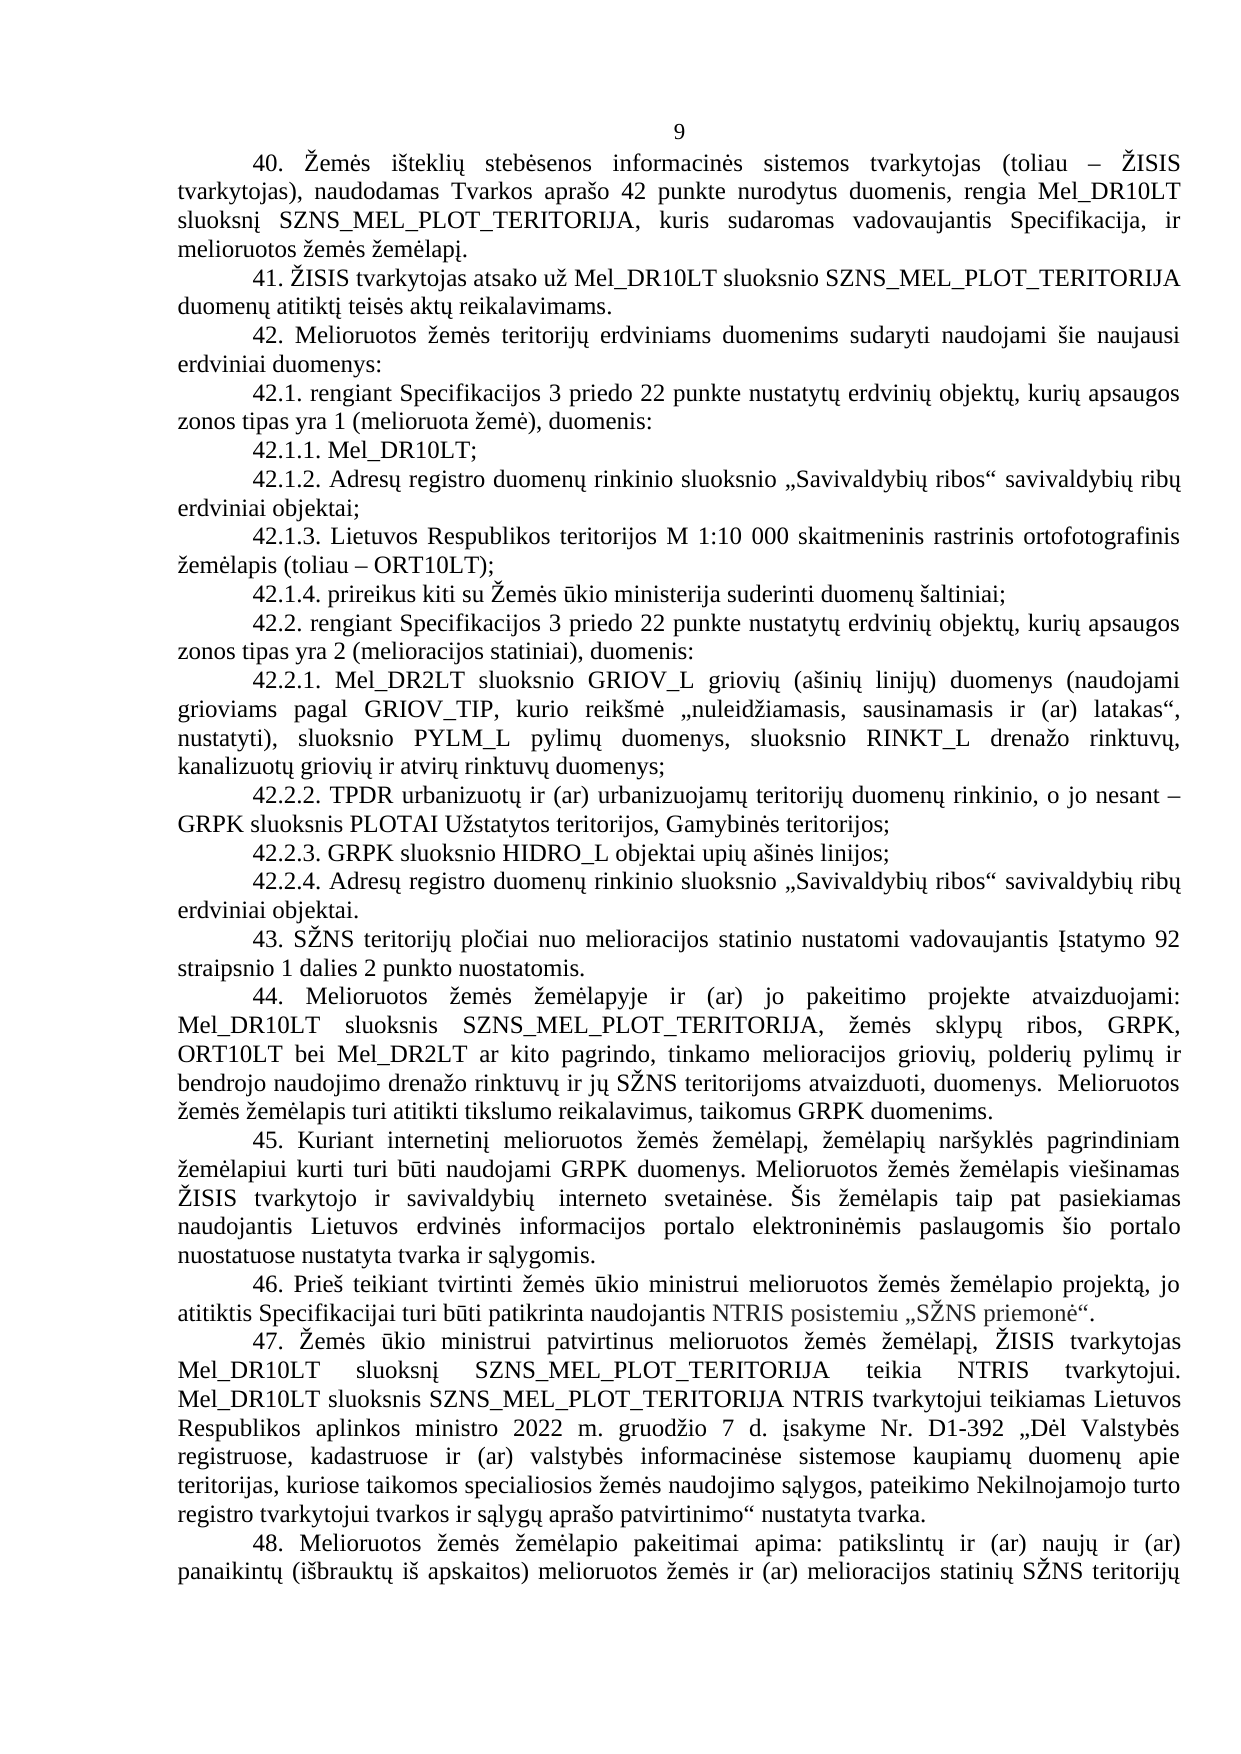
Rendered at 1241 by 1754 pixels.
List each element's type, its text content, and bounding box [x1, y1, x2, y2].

text 42.2.2. TPDR urbanizuotų ir (ar) urbanizuojamų teritorijų duomenų rinkinio, o jo nesant – GRPK sluoksnis PLOTAI Užstatytos teritorijos, Gamybinės teritorijos; [177, 780, 1181, 838]
text 41. ŽISIS tvarkytojas atsako už Mel_DR10LT sluoksnio SZNS_MEL_PLOT_TERITORIJA duomenų atitiktį teisės aktų reikalavimams. [177, 263, 1181, 320]
text 42.2.4. Adresų registro duomenų rinkinio sluoksnio „Savivaldybių ribos“ savivaldybių ribų erdviniai objektai. [177, 866, 1181, 924]
text 42.1.4. prireikus kiti su Žemės ūkio ministerija suderinti duomenų šaltiniai; [177, 579, 1181, 608]
text 48. Melioruotos žemės žemėlapio pakeitimai apima: patikslintų ir (ar) naujų ir (ar) panaikintų (išbrauktų iš apskaitos) melioruotos žemės ir (ar) melioracijos statinių SŽNS teritorijų [177, 1528, 1181, 1585]
text 42.2. rengiant Specifikacijos 3 priedo 22 punkte nustatytų erdvinių objektų, kurių apsaugos zonos tipas yra 2 (melioracijos statiniai), duomenis: [177, 608, 1181, 665]
text 45. Kuriant internetinį melioruotos žemės žemėlapį, žemėlapių naršyklės pagrindiniam žemėlapiui kurti turi būti naudojami GRPK duomenys. Melioruotos žemės žemėlapis viešinamas ŽISIS tvarkytojo ir savivaldybių interneto svetainėse. Šis žemėlapis taip pat pasiekiamas naudojantis Lietuvos erdvinės informacijos portalo elektroninėmis paslaugomis šio portalo nuostatuose nustatyta tvarka ir sąlygomis. [177, 1125, 1181, 1269]
text 42.2.1. Mel_DR2LT sluoksnio GRIOV_L griovių (ašinių linijų) duomenys (naudojami grioviams pagal GRIOV_TIP, kurio reikšmė „nuleidžiamasis, sausinamasis ir (ar) latakas“, nustatyti), sluoksnio PYLM_L pylimų duomenys, sluoksnio RINKT_L drenažo rinktuvų, kanalizuotų griovių ir atvirų rinktuvų duomenys; [177, 665, 1181, 780]
text 42.1.2. Adresų registro duomenų rinkinio sluoksnio „Savivaldybių ribos“ savivaldybių ribų erdviniai objektai; [177, 464, 1181, 521]
text 42. Melioruotos žemės teritorijų erdviniams duomenims sudaryti naudojami šie naujausi erdviniai duomenys: [177, 320, 1181, 378]
text 42.1.3. Lietuvos Respublikos teritorijos M 1:10 000 skaitmeninis rastrinis ortofotografinis žemėlapis (toliau – ORT10LT); [177, 521, 1181, 579]
text 42.1. rengiant Specifikacijos 3 priedo 22 punkte nustatytų erdvinių objektų, kurių apsaugos zonos tipas yra 1 (melioruota žemė), duomenis: [177, 378, 1181, 435]
text 44. Melioruotos žemės žemėlapyje ir (ar) jo pakeitimo projekte atvaizduojami: Mel_DR10LT sluoksnis SZNS_MEL_PLOT_TERITORIJA, žemės sklypų ribos, GRPK, ORT10LT bei Mel_DR2LT ar kito pagrindo, tinkamo melioracijos griovių, polderių pylimų ir bendrojo naudojimo drenažo rinktuvų ir jų SŽNS teritorijoms atvaizduoti, duomenys. Melioruotos žemės žemėlapis turi atitikti tikslumo reikalavimus, taikomus GRPK duomenims. [177, 981, 1181, 1125]
text 43. SŽNS teritorijų pločiai nuo melioracijos statinio nustatomi vadovaujantis Įstatymo 92 straipsnio 1 dalies 2 punkto nuostatomis. [177, 924, 1181, 981]
text 42.2.3. GRPK sluoksnio HIDRO_L objektai upių ašinės linijos; [177, 838, 1181, 866]
text 46. Prieš teikiant tvirtinti žemės ūkio ministrui melioruotos žemės žemėlapio projektą, jo atitiktis Specifikacijai turi būti patikrinta naudojantis NTRIS posistemiu „SŽNS priemonė“. [177, 1269, 1181, 1326]
text 42.1.1. Mel_DR10LT; [177, 435, 1181, 464]
text 47. Žemės ūkio ministrui patvirtinus melioruotos žemės žemėlapį, ŽISIS tvarkytojas Mel_DR10LT sluoksnį SZNS_MEL_PLOT_TERITORIJA teikia NTRIS tvarkytojui. Mel_DR10LT sluoksnis SZNS_MEL_PLOT_TERITORIJA NTRIS tvarkytojui teikiamas Lietuvos Respublikos aplinkos ministro 2022 m. gruodžio 7 d. įsakyme Nr. D1-392 „Dėl Valstybės registruose, kadastruose ir (ar) valstybės informacinėse sistemose kaupiamų duomenų apie teritorijas, kuriose taikomos specialiosios žemės naudojimo sąlygos, pateikimo Nekilnojamojo turto registro tvarkytojui tvarkos ir sąlygų aprašo patvirtinimo“ nustatyta tvarka. [177, 1326, 1181, 1528]
text 40. Žemės išteklių stebėsenos informacinės sistemos tvarkytojas (toliau – ŽISIS tvarkytojas), naudodamas Tvarkos aprašo 42 punkte nurodytus duomenis, rengia Mel_DR10LT sluoksnį SZNS_MEL_PLOT_TERITORIJA, kuris sudaromas vadovaujantis Specifikacija, ir melioruotos žemės žemėlapį. [177, 148, 1181, 263]
